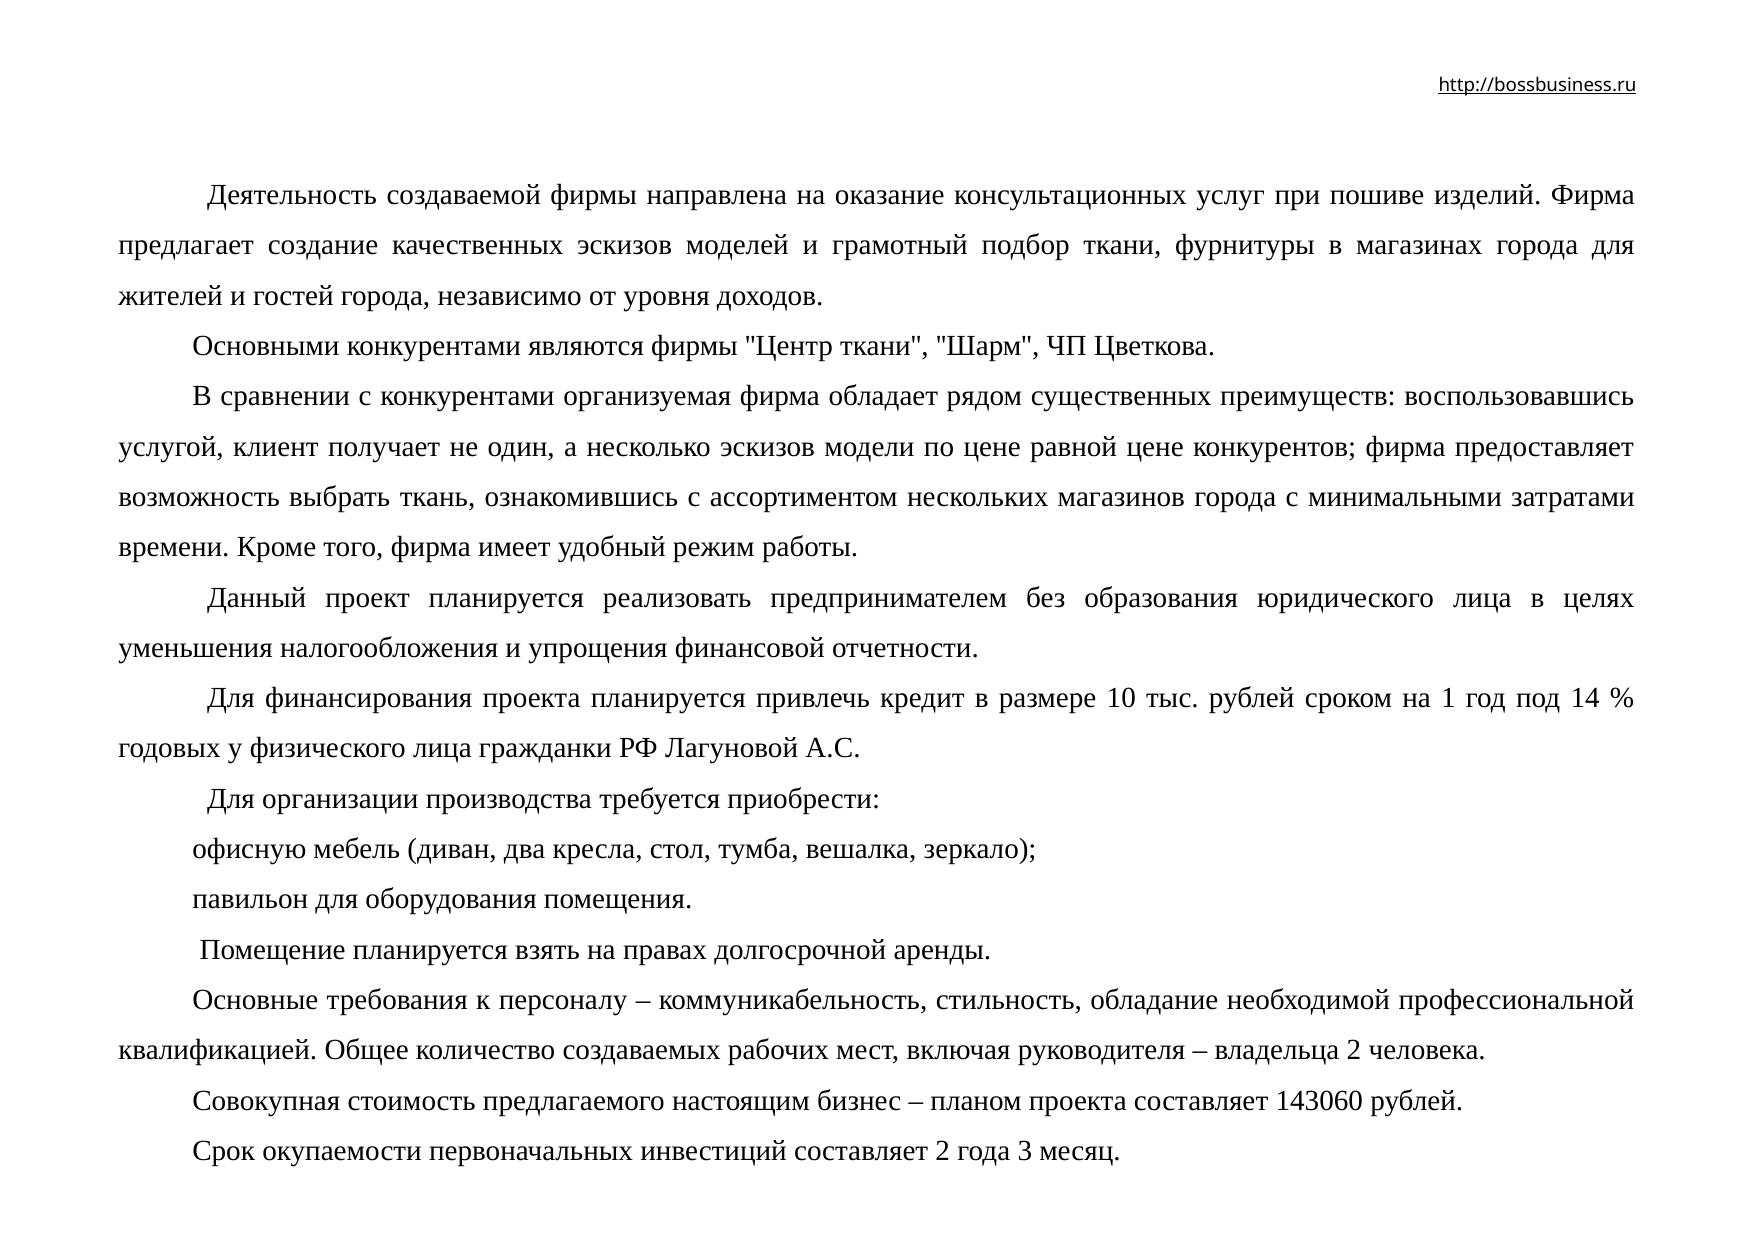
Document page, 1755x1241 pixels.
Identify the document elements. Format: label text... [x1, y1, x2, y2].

text Для финансирования проекта планируется привлечь кредит в размере 10 тыс. рублей сроком на 1 год под 14 % годовых у физического лица гражданки РФ Лагуновой А.С. [118, 680, 1636, 764]
text Совокупная стоимость предлагаемого настоящим бизнес – планом проекта составляет 143060 рублей. [118, 1083, 1636, 1116]
text Для организации производства требуется приобрести: [118, 781, 1636, 814]
text Помещение планируется взять на правах долгосрочной аренды. [118, 932, 1636, 965]
text офисную мебель (диван, два кресла, стол, тумба, вешалка, зеркало); [118, 831, 1636, 865]
text Срок окупаемости первоначальных инвестиций составляет 2 года 3 месяц. [118, 1133, 1636, 1167]
text Данный проект планируется реализовать предпринимателем без образования юридического лица в целях уменьшения налогообложения и упрощения финансовой отчетности. [118, 580, 1636, 663]
text Основными конкурентами являются фирмы ''Центр ткани'', ''Шарм'', ЧП Цветкова. [118, 328, 1636, 362]
text павильон для оборудования помещения. [118, 882, 1636, 915]
text Основные требования к персоналу – коммуникабельность, стильность, обладание необходимой профессиональной квалификацией. Общее количество создаваемых рабочих мест, включая руководителя – владельца 2 человека. [118, 982, 1636, 1066]
text В сравнении с конкурентами организуемая фирма обладает рядом существенных преимуществ: воспользовавшись услугой, клиент получает не один, а несколько эскизов модели по цене равной цене конкурентов; фирма предоставляет возможность выбрать ткань, ознакомившись с ассортиментом нескольких магазинов города с минимальными затратами времени. Кроме того, фирма имеет удобный режим работы. [118, 378, 1636, 563]
text Деятельность создаваемой фирмы направлена на оказание консультационных услуг при пошиве изделий. Фирма предлагает создание качественных эскизов моделей и грамотный подбор ткани, фурнитуры в магазинах города для жителей и гостей города, независимо от уровня доходов. [118, 177, 1636, 311]
